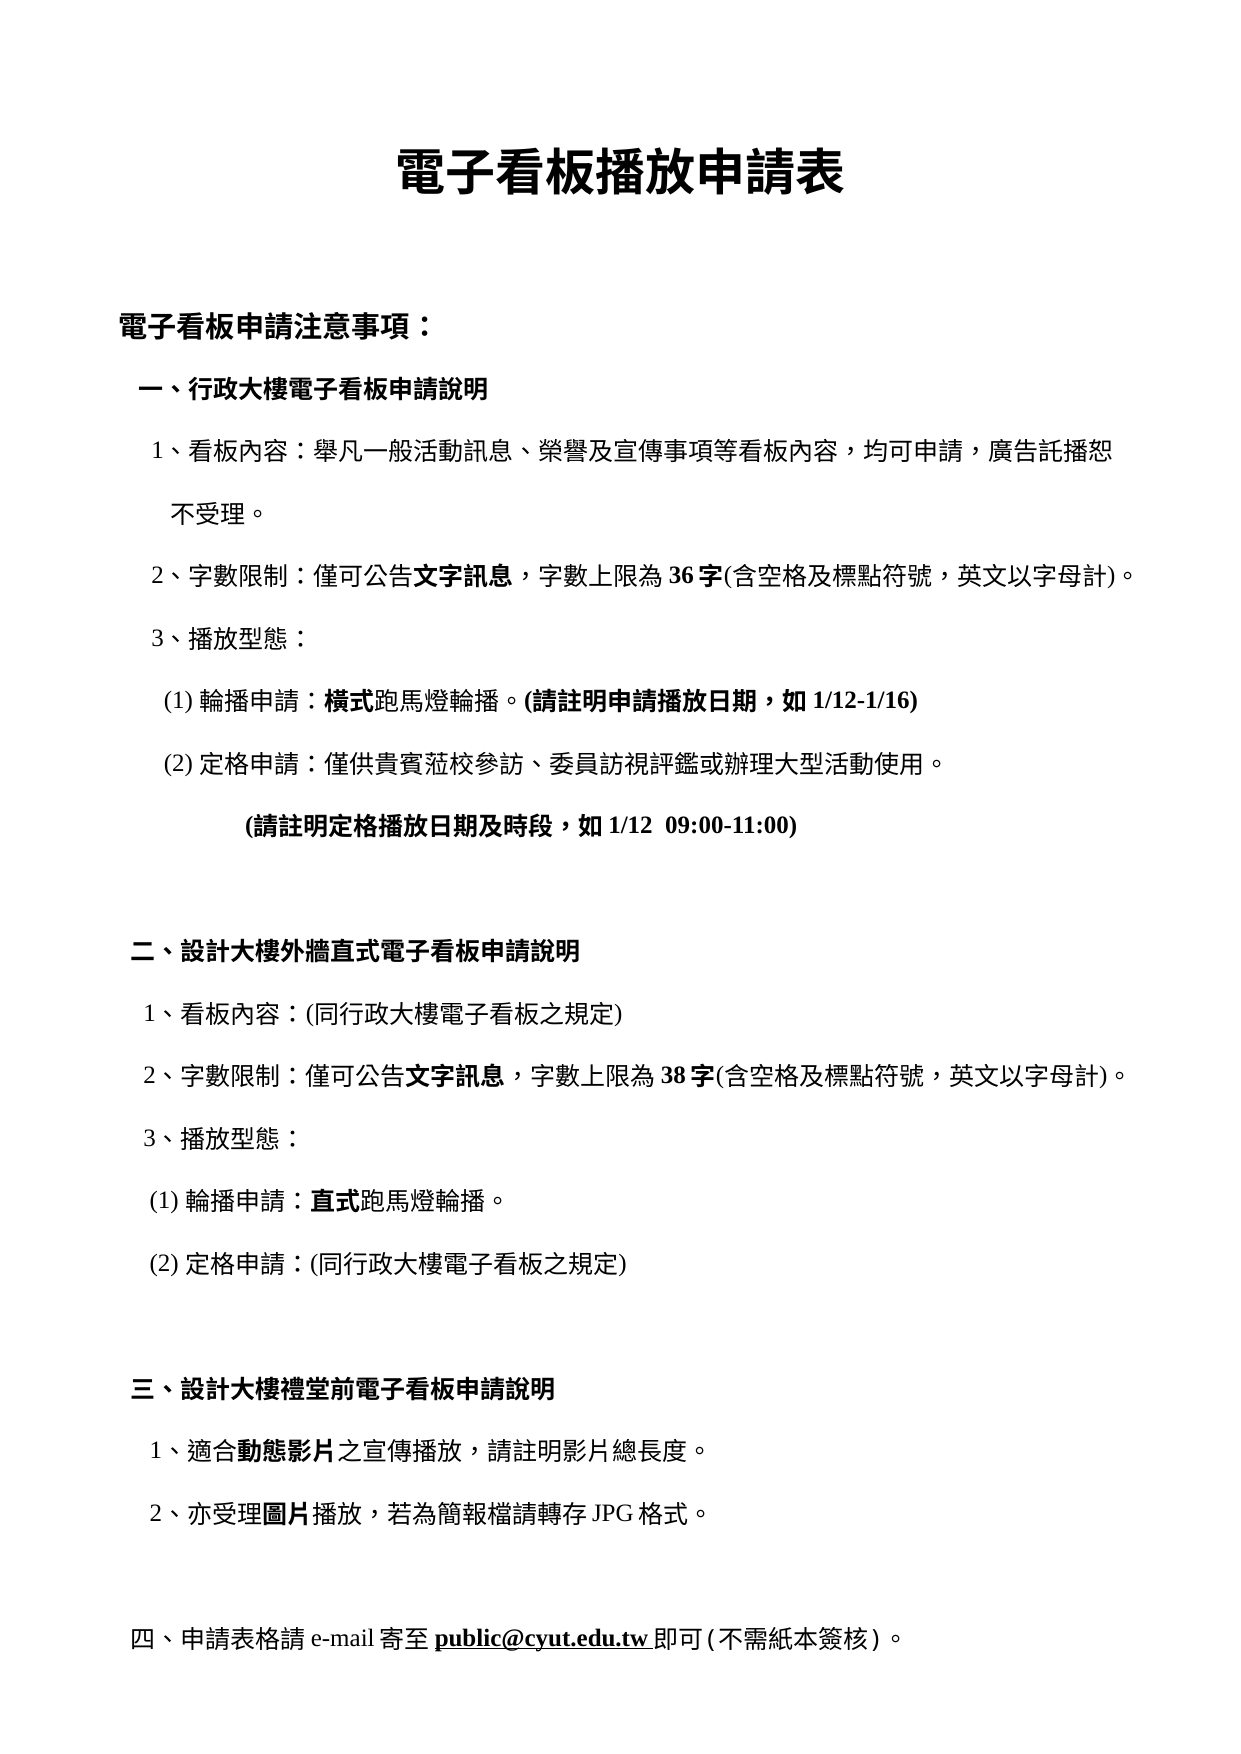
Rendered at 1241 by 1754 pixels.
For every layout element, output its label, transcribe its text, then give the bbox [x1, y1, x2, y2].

text (1) 輪播申請：直式跑馬燈輪播。 [118, 1158, 1122, 1221]
text (1) 輪播申請：橫式跑馬燈輪播。(請註明申請播放日期，如1/12-1/16) [138, 658, 1122, 721]
text (2) 定格申請：僅供貴賓蒞校參訪、委員訪視評鑑或辦理大型活動使用。 [138, 721, 1122, 783]
text 電子看板申請注意事項： [118, 283, 1122, 346]
text 不受理。 [138, 471, 1122, 533]
text 一、行政大樓電子看板申請說明 [138, 346, 1122, 408]
text (請註明定格播放日期及時段，如1/12 09:00-11:00) [138, 783, 1122, 846]
text 2、字數限制：僅可公告文字訊息，字數上限為38字(含空格及標點符號，英文以字母計)。 [118, 1033, 1122, 1096]
text 3、播放型態： [118, 1096, 1122, 1158]
text 電子看板播放申請表 [118, 96, 1122, 221]
text 3、播放型態： [138, 596, 1122, 658]
text 1、看板內容：(同行政大樓電子看板之規定) [118, 971, 1122, 1033]
text 1、適合動態影片之宣傳播放，請註明影片總長度。 [143, 1408, 1122, 1471]
text (2) 定格申請：(同行政大樓電子看板之規定) [118, 1221, 1122, 1283]
text 2、字數限制：僅可公告文字訊息，字數上限為36字(含空格及標點符號，英文以字母計)。 [138, 533, 1122, 596]
text 四、申請表格請e-mail寄至public@cyut.edu.tw即可(不需紙本簽核)。 [118, 1596, 1122, 1658]
text 1、看板內容：舉凡一般活動訊息、榮譽及宣傳事項等看板內容，均可申請，廣告託播恕 [138, 408, 1122, 471]
text 二、設計大樓外牆直式電子看板申請說明 [118, 908, 1122, 971]
text 三、設計大樓禮堂前電子看板申請說明 [118, 1346, 1122, 1408]
text 2、亦受理圖片播放，若為簡報檔請轉存JPG格式。 [143, 1471, 1122, 1533]
